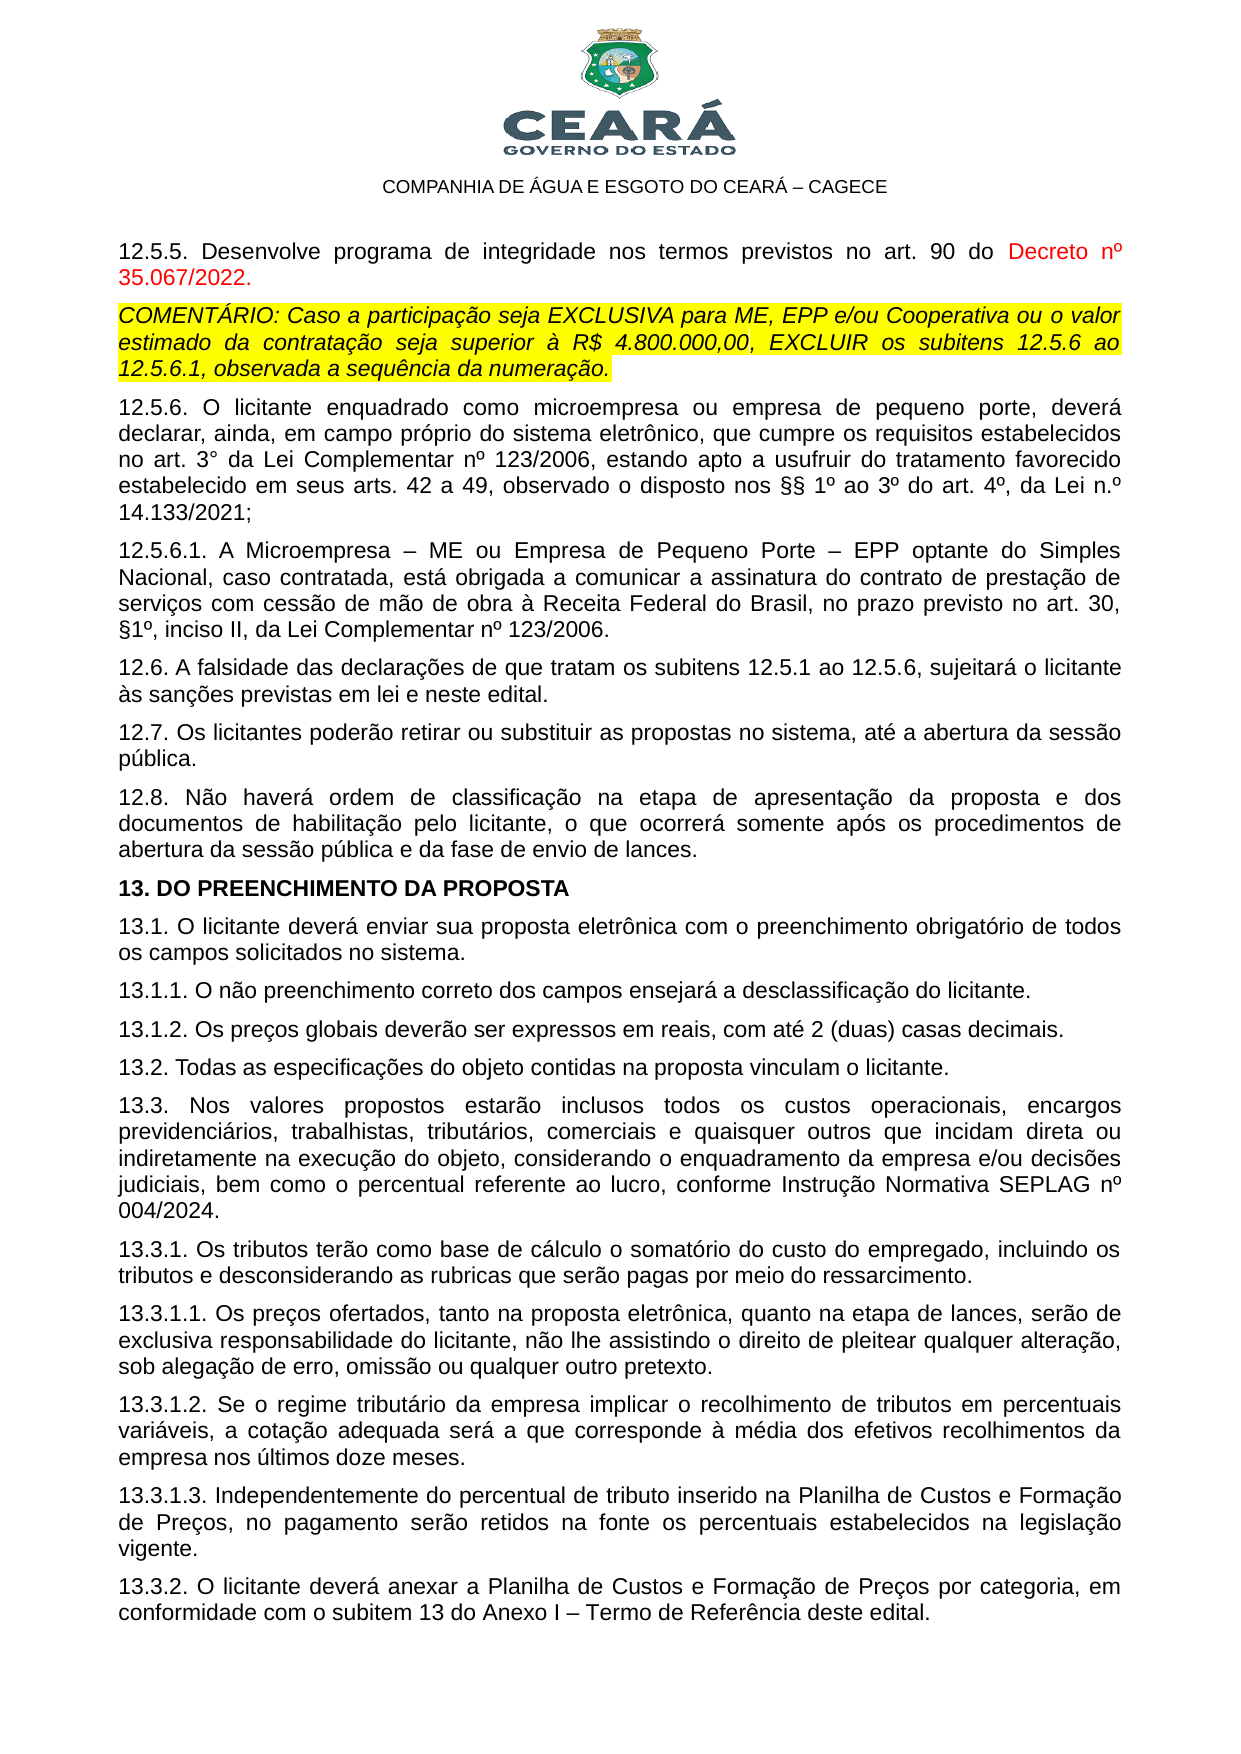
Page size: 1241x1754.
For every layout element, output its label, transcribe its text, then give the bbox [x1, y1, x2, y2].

text 13.3.2. O licitante deverá anexar a Planilha de Custos e Formação de Preços por categoria, em conformidade com o subitem 13 do Anexo I – Termo de Referência deste edital. [118, 1573, 1122, 1626]
text 13.2. Todas as especificações do objeto contidas na proposta vinculam o licitante. [118, 1054, 1122, 1080]
text 12.8. Não haverá ordem de classificação na etapa de apresentação da proposta e dos documentos de habilitação pelo licitante, o que ocorrerá somente após os procedimentos de abertura da sessão pública e da fase de envio de lances. [118, 783, 1122, 863]
picture [482, 24, 758, 159]
subtitle 13. DO PREENCHIMENTO DA PROPOSTA [118, 874, 1122, 901]
text COMENTÁRIO: Caso a participação seja EXCLUSIVA para ME, EPP e/ou Cooperativa ou o valor estimado da contratação seja superior à R$ 4.800.000,00, EXCLUIR os subitens 12.5.6 ao 12.5.6.1, observada a sequência da numeração. [118, 302, 1122, 382]
text 12.5.6.1. A Microempresa – ME ou Empresa de Pequeno Porte – EPP optante do Simples Nacional, caso contratada, está obrigada a comunicar a assinatura do contrato de prestação de serviços com cessão de mão de obra à Receita Federal do Brasil, no prazo previsto no art. 30, §1º, inciso II, da Lei Complementar nº 123/2006. [118, 537, 1122, 642]
text 13.3. Nos valores propostos estarão inclusos todos os custos operacionais, encargos previdenciários, trabalhistas, tributários, comerciais e quaisquer outros que incidam direta ou indiretamente na execução do objeto, considerando o enquadramento da empresa e/ou decisões judiciais, bem como o percentual referente ao lucro, conforme Instrução Normativa SEPLAG nº 004/2024. [118, 1092, 1122, 1224]
text 13.1.2. Os preços globais deverão ser expressos em reais, com até 2 (duas) casas decimais. [118, 1016, 1122, 1042]
text 13.1. O licitante deverá enviar sua proposta eletrônica com o preenchimento obrigatório de todos os campos solicitados no sistema. [118, 913, 1122, 965]
text 12.5.6. O licitante enquadrado como microempresa ou empresa de pequeno porte, deverá declarar, ainda, em campo próprio do sistema eletrônico, que cumpre os requisitos estabelecidos no art. 3° da Lei Complementar nº 123/2006, estando apto a usufruir do tratamento favorecido estabelecido em seus arts. 42 a 49, observado o disposto nos §§ 1º ao 3º do art. 4º, da Lei n.º 14.133/2021; [118, 393, 1122, 525]
text 13.1.1. O não preenchimento correto dos campos ensejará a desclassificação do licitante. [118, 977, 1122, 1004]
text 12.7. Os licitantes poderão retirar ou substituir as propostas no sistema, até a abertura da sessão pública. [118, 719, 1122, 772]
text 13.3.1. Os tributos terão como base de cálculo o somatório do custo do empregado, incluindo os tributos e desconsiderando as rubricas que serão pagas por meio do ressarcimento. [118, 1236, 1122, 1288]
text 13.3.1.1. Os preços ofertados, tanto na proposta eletrônica, quanto na etapa de lances, serão de exclusiva responsabilidade do licitante, não lhe assistindo o direito de pleitear qualquer alteração, sob alegação de erro, omissão ou qualquer outro pretexto. [118, 1300, 1122, 1379]
text 12.5.5. Desenvolve programa de integridade nos termos previstos no art. 90 do Decreto nº 35.067/2022. [118, 238, 1122, 291]
text 13.3.1.3. Independentemente do percentual de tributo inserido na Planilha de Custos e Formação de Preços, no pagamento serão retidos na fonte os percentuais estabelecidos na legislação vigente. [118, 1482, 1122, 1561]
text 13.3.1.2. Se o regime tributário da empresa implicar o recolhimento de tributos em percentuais variáveis, a cotação adequada será a que corresponde à média dos efetivos recolhimentos da empresa nos últimos doze meses. [118, 1391, 1122, 1470]
text 12.6. A falsidade das declarações de que tratam os subitens 12.5.1 ao 12.5.6, sujeitará o licitante às sanções previstas em lei e neste edital. [118, 654, 1122, 707]
